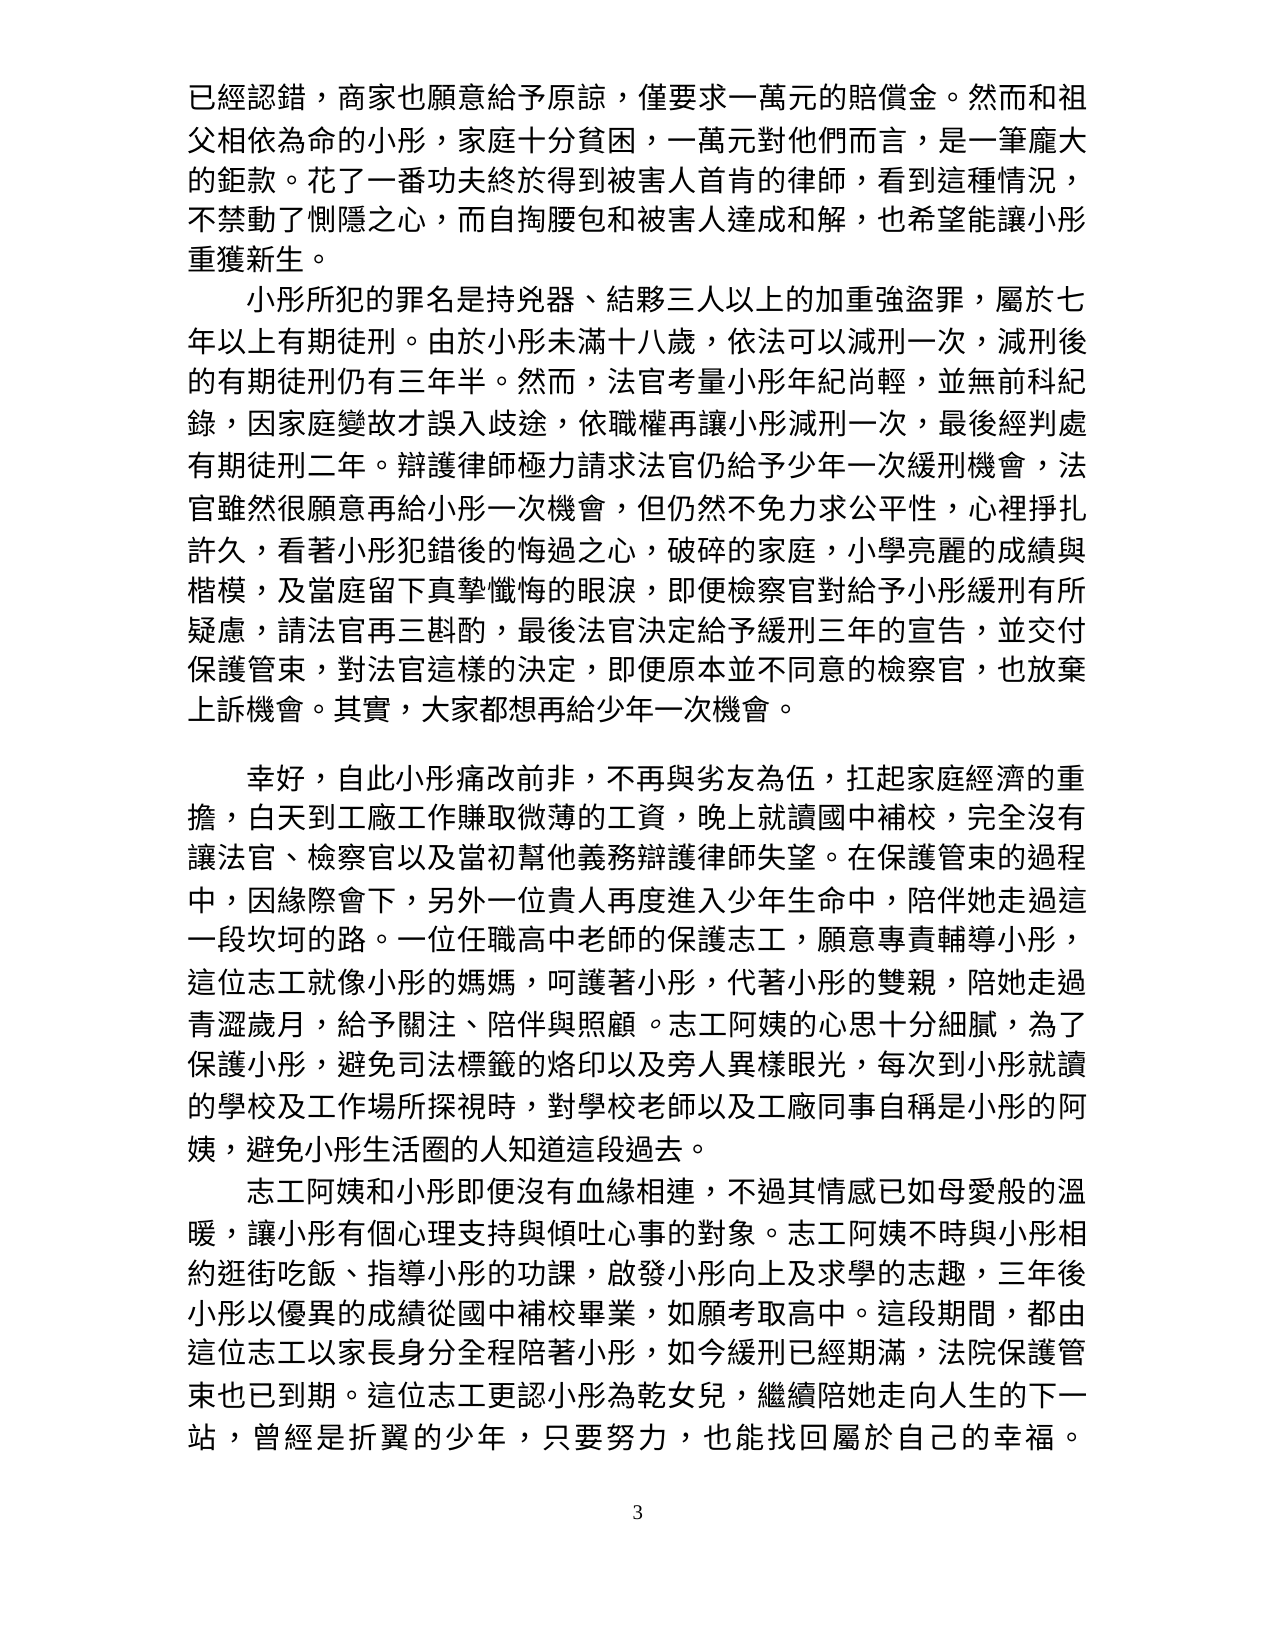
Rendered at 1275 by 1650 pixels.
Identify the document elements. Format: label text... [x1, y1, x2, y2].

text 幸好，自此小彤痛改前非，不再與劣友為伍，扛起家庭經濟的重擔，白天到工廠工作賺取微薄的工資，晚上就讀國中補校，完全沒有讓法官、檢察官以及當初幫他義務辯護律師失望。在保護管束的過程中，因緣際會下，另外一位貴人再度進入少年生命中，陪伴她走過這一段坎坷的路。一位任職高中老師的保護志工，願意專責輔導小彤，這位志工就像小彤的媽媽，呵護著小彤，代著小彤的雙親，陪她走過青澀歲月，給予關注、陪伴與照顧。志工阿姨的心思十分細膩，為了保護小彤，避免司法標籤的烙印以及旁人異樣眼光，每次到小彤就讀的學校及工作場所探視時，對學校老師以及工廠同事自稱是小彤的阿姨，避免小彤生活圈的人知道這段過去。 [187, 758, 1087, 1168]
text 志工阿姨和小彤即便沒有血緣相連，不過其情感已如母愛般的溫暖，讓小彤有個心理支持與傾吐心事的對象。志工阿姨不時與小彤相約逛街吃飯、指導小彤的功課，啟發小彤向上及求學的志趣，三年後小彤以優異的成績從國中補校畢業，如願考取高中。這段期間，都由這位志工以家長身分全程陪著小彤，如今緩刑已經期滿，法院保護管束也已到期。這位志工更認小彤為乾女兒，繼續陪她走向人生的下一站，曾經是折翼的少年，只要努力，也能找回屬於自己的幸福。 [187, 1168, 1087, 1497]
text 已經認錯，商家也願意給予原諒，僅要求一萬元的賠償金。然而和祖父相依為命的小彤，家庭十分貧困，一萬元對他們而言，是一筆龐大的鉅款。花了一番功夫終於得到被害人首肯的律師，看到這種情況，不禁動了惻隱之心，而自掏腰包和被害人達成和解，也希望能讓小彤重獲新生。 [187, 75, 1087, 279]
text 小彤所犯的罪名是持兇器、結夥三人以上的加重強盜罪，屬於七年以上有期徒刑。由於小彤未滿十八歲，依法可以減刑一次，減刑後的有期徒刑仍有三年半。然而，法官考量小彤年紀尚輕，並無前科紀錄，因家庭變故才誤入歧途，依職權再讓小彤減刑一次，最後經判處有期徒刑二年。辯護律師極力請求法官仍給予少年一次緩刑機會，法官雖然很願意再給小彤一次機會，但仍然不免力求公平性，心裡掙扎許久，看著小彤犯錯後的悔過之心，破碎的家庭，小學亮麗的成績與楷模，及當庭留下真摯懺悔的眼淚，即便檢察官對給予小彤緩刑有所疑慮，請法官再三斟酌，最後法官決定給予緩刑三年的宣告，並交付保護管束，對法官這樣的決定，即便原本並不同意的檢察官，也放棄上訴機會。其實，大家都想再給少年一次機會。 [187, 279, 1087, 729]
